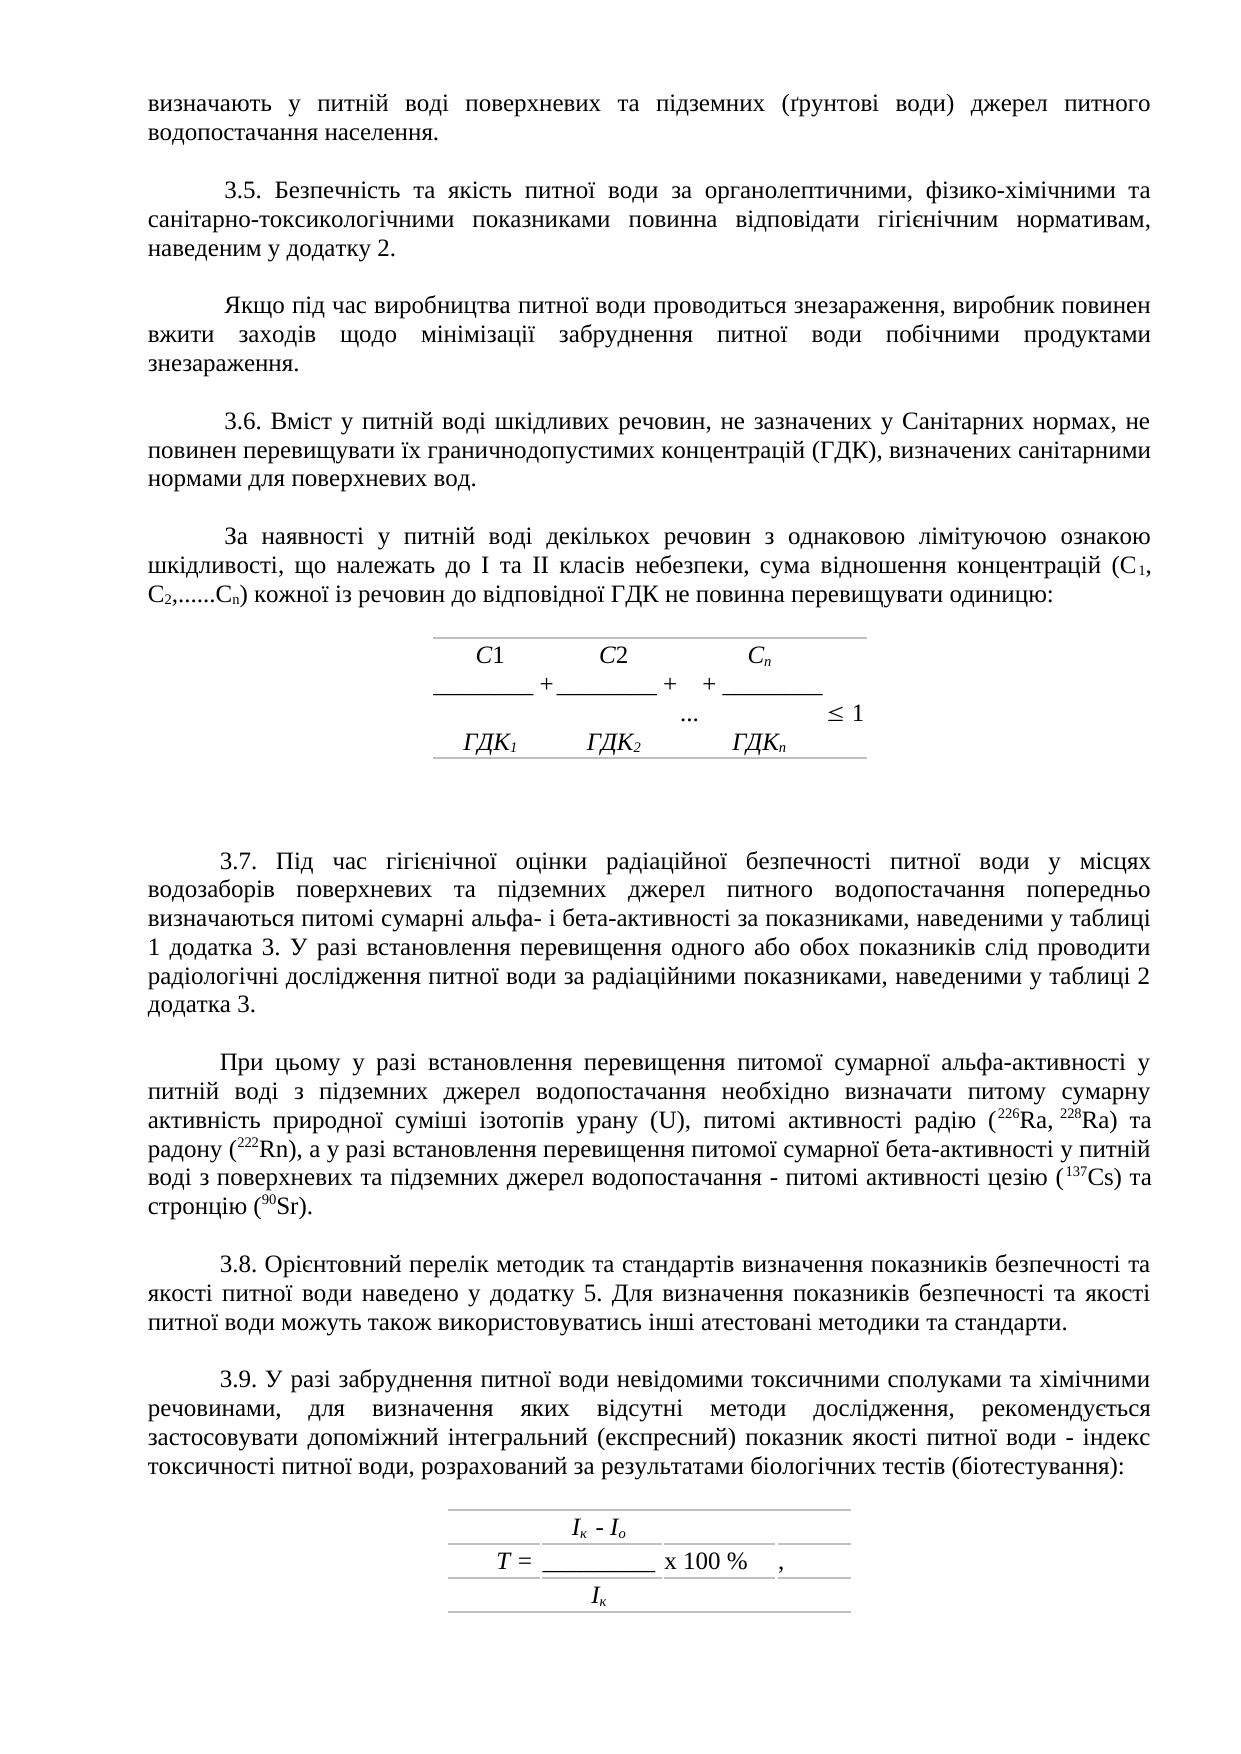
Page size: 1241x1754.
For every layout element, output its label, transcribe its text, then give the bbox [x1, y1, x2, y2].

table_header C2 ________ + ГДК2 [556, 639, 678, 757]
table_cell х 100 % [664, 1545, 775, 1577]
text Якщо під час виробництва питної води проводиться знезараження, виробник повинен вжити заходів щодо мінімізації забруднення питної води побічними продуктами знезараження. [148, 291, 1152, 377]
text 3.7. Під час гігієнічної оцінки радіаційної безпечності питної води у місцях водозаборів поверхневих та підземних джерел питного водопостачання попередньо визначаються питомі сумарні альфа- і бета-активності за показниками, наведеними у таблиці 1 додатка 3. У разі встановлення перевищення одного або обох показників слід проводити радіологічні дослідження питної води за радіаційними показниками, наведеними у таблиці 2 додатка 3. [148, 846, 1152, 1018]
table_header [448, 1511, 540, 1543]
table_header Ік - Іо [542, 1511, 662, 1543]
table_header ... [680, 639, 699, 757]
table_cell Ік [542, 1579, 662, 1611]
table_header [778, 1511, 851, 1543]
text 3.9. У разі забруднення питної води невідомими токсичними сполуками та хімічними речовинами, для визначення яких відсутні методи дослідження, рекомендується застосовувати допоміжний інтегральний (експресний) показник якості питної води - індекс токсичності питної води, розрахований за результатами біологічних тестів (біотестування): [148, 1364, 1152, 1479]
table_header Cn + ________ ГДКn [701, 639, 823, 757]
table_cell _________ [542, 1545, 662, 1577]
text За наявності у питній воді декількох речовин з однаковою лімітуючою ознакою шкідливості, що належать до I та II класів небезпеки, сума відношення концентрацій (C1, C2,......Cn) кожної із речовин до відповідної ГДК не повинна перевищувати одиницю: [148, 521, 1152, 608]
table_header C1 ________ + ГДК1 [433, 639, 554, 757]
text 3.5. Безпечність та якість питної води за органолептичними, фізико-хімічними та санітарно-токсикологічними показниками повинна відповідати гігієнічним нормативам, наведеним у додатку 2. [148, 175, 1152, 261]
table_cell [448, 1579, 540, 1611]
text При цьому у разі встановлення перевищення питомої сумарної альфа-активності у питній воді з підземних джерел водопостачання необхідно визначати питому сумарну активність природної суміші ізотопів урану (U), питомі активності радію (226Ra, 228Ra) та радону (222Rn), а у разі встановлення перевищення питомої сумарної бета-активності у питній воді з поверхневих та підземних джерел водопостачання - питомі активності цезію (137Cs) та стронцію (90Sr). [148, 1047, 1152, 1220]
table_cell , [778, 1545, 851, 1577]
text 3.8. Орієнтовний перелік методик та стандартів визначення показників безпечності та якості питної води наведено у додатку 5. Для визначення показників безпечності та якості питної води можуть також використовуватись інші атестовані методики та стандарти. [148, 1249, 1152, 1335]
table_header [664, 1511, 775, 1543]
text визначають у питній воді поверхневих та підземних (ґрунтові води) джерел питного водопостачання населення. [148, 88, 1152, 146]
table_header  1 [825, 639, 867, 757]
table_cell Т = [448, 1545, 540, 1577]
text 3.6. Вміст у питній воді шкідливих речовин, не зазначених у Санітарних нормах, не повинен перевищувати їх граничнодопустимих концентрацій (ГДК), визначених санітарними нормами для поверхневих вод. [148, 406, 1152, 492]
table_cell [778, 1579, 851, 1611]
table_cell [664, 1579, 775, 1611]
